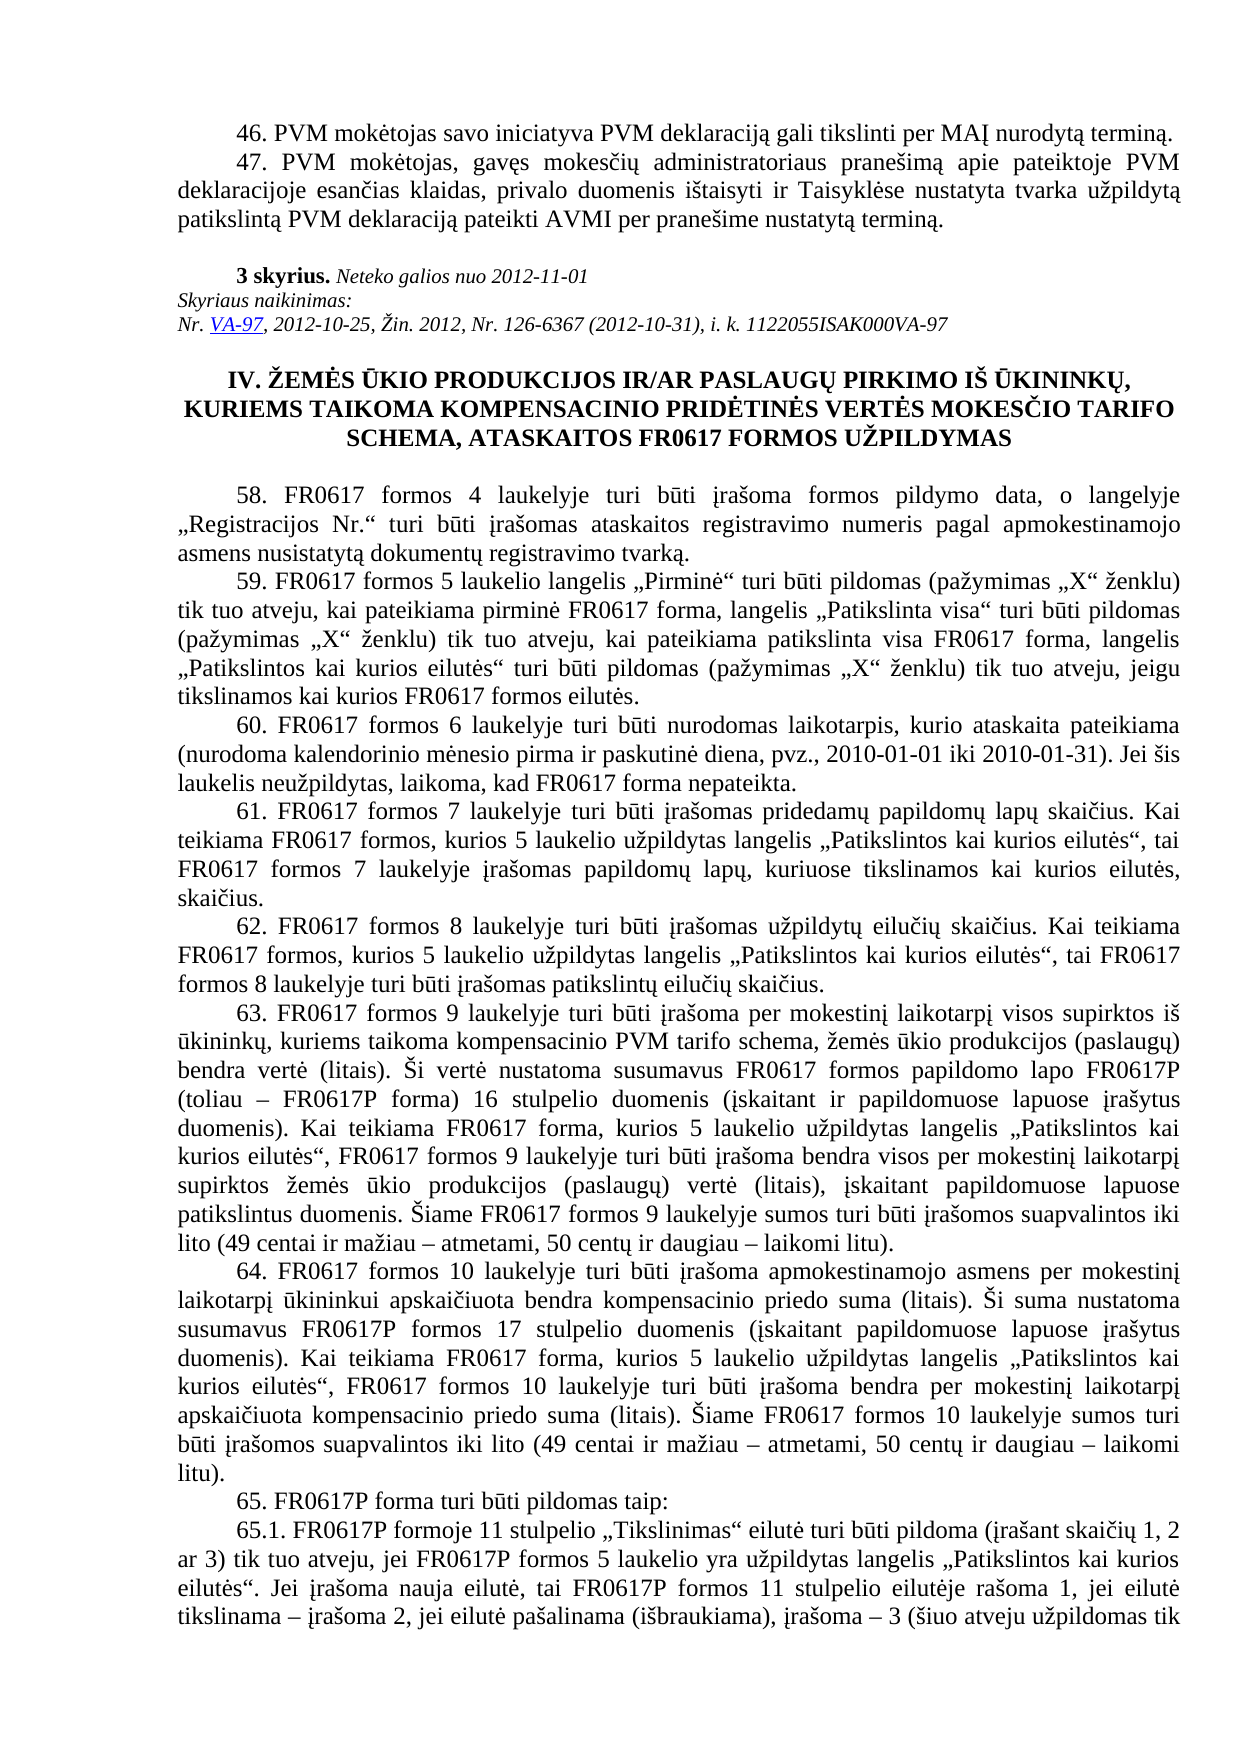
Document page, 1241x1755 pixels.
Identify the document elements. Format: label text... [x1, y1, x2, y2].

text IV. ŽEMĖS ŪKIO PRODUKCIJOS IR/AR PASLAUGŲ PIRKIMO IŠ ŪKININKŲ, KURIEMS TAIKOMA KOMPENSACINIO PRIDĖTINĖS VERTĖS MOKESČIO TARIFO SCHEMA, ATASKAITOS FR0617 FORMOS UŽPILDYMAS [177, 365, 1181, 451]
text 65. FR0617P forma turi būti pildomas taip: [177, 1486, 1181, 1515]
text 61. FR0617 formos 7 laukelyje turi būti įrašomas pridedamų papildomų lapų skaičius. Kai teikiama FR0617 formos, kurios 5 laukelio užpildytas langelis „Patikslintos kai kurios eilutės“, tai FR0617 formos 7 laukelyje įrašomas papildomų lapų, kuriuose tikslinamos kai kurios eilutės, skaičius. [177, 796, 1181, 911]
text 65.1. FR0617P formoje 11 stulpelio „Tikslinimas“ eilutė turi būti pildoma (įrašant skaičių 1, 2 ar 3) tik tuo atveju, jei FR0617P formos 5 laukelio yra užpildytas langelis „Patikslintos kai kurios eilutės“. Jei įrašoma nauja eilutė, tai FR0617P formos 11 stulpelio eilutėje rašoma 1, jei eilutė tikslinama – įrašoma 2, jei eilutė pašalinama (išbraukiama), įrašoma – 3 (šiuo atveju užpildomas tik [177, 1515, 1181, 1630]
text 64. FR0617 formos 10 laukelyje turi būti įrašoma apmokestinamojo asmens per mokestinį laikotarpį ūkininkui apskaičiuota bendra kompensacinio priedo suma (litais). Ši suma nustatoma susumavus FR0617P formos 17 stulpelio duomenis (įskaitant papildomuose lapuose įrašytus duomenis). Kai teikiama FR0617 forma, kurios 5 laukelio užpildytas langelis „Patikslintos kai kurios eilutės“, FR0617 formos 10 laukelyje turi būti įrašoma bendra per mokestinį laikotarpį apskaičiuota kompensacinio priedo suma (litais). Šiame FR0617 formos 10 laukelyje sumos turi būti įrašomos suapvalintos iki lito (49 centai ir mažiau – atmetami, 50 centų ir daugiau – laikomi litu). [177, 1256, 1181, 1486]
text 47. PVM mokėtojas, gavęs mokesčių administratoriaus pranešimą apie pateiktoje PVM deklaracijoje esančias klaidas, privalo duomenis ištaisyti ir Taisyklėse nustatyta tvarka užpildytą patikslintą PVM deklaraciją pateikti AVMI per pranešime nustatytą terminą. [177, 147, 1181, 233]
text Skyriaus naikinimas: [177, 288, 1181, 312]
text 58. FR0617 formos 4 laukelyje turi būti įrašoma formos pildymo data, o langelyje „Registracijos Nr.“ turi būti įrašomas ataskaitos registravimo numeris pagal apmokestinamojo asmens nusistatytą dokumentų registravimo tvarką. [177, 480, 1181, 566]
text 62. FR0617 formos 8 laukelyje turi būti įrašomas užpildytų eilučių skaičius. Kai teikiama FR0617 formos, kurios 5 laukelio užpildytas langelis „Patikslintos kai kurios eilutės“, tai FR0617 formos 8 laukelyje turi būti įrašomas patikslintų eilučių skaičius. [177, 911, 1181, 998]
text 46. PVM mokėtojas savo iniciatyva PVM deklaraciją gali tikslinti per MAĮ nurodytą terminą. [177, 118, 1181, 147]
text Nr. VA-97, 2012-10-25, Žin. 2012, Nr. 126-6367 (2012-10-31), i. k. 1122055ISAK000VA-97 [177, 312, 1181, 336]
text 59. FR0617 formos 5 laukelio langelis „Pirminė“ turi būti pildomas (pažymimas „X“ ženklu) tik tuo atveju, kai pateikiama pirminė FR0617 forma, langelis „Patikslinta visa“ turi būti pildomas (pažymimas „X“ ženklu) tik tuo atveju, kai pateikiama patikslinta visa FR0617 forma, langelis „Patikslintos kai kurios eilutės“ turi būti pildomas (pažymimas „X“ ženklu) tik tuo atveju, jeigu tikslinamos kai kurios FR0617 formos eilutės. [177, 566, 1181, 710]
text 60. FR0617 formos 6 laukelyje turi būti nurodomas laikotarpis, kurio ataskaita pateikiama (nurodoma kalendorinio mėnesio pirma ir paskutinė diena, pvz., 2010-01-01 iki 2010-01-31). Jei šis laukelis neužpildytas, laikoma, kad FR0617 forma nepateikta. [177, 710, 1181, 796]
text 63. FR0617 formos 9 laukelyje turi būti įrašoma per mokestinį laikotarpį visos supirktos iš ūkininkų, kuriems taikoma kompensacinio PVM tarifo schema, žemės ūkio produkcijos (paslaugų) bendra vertė (litais). Ši vertė nustatoma susumavus FR0617 formos papildomo lapo FR0617P (toliau – FR0617P forma) 16 stulpelio duomenis (įskaitant ir papildomuose lapuose įrašytus duomenis). Kai teikiama FR0617 forma, kurios 5 laukelio užpildytas langelis „Patikslintos kai kurios eilutės“, FR0617 formos 9 laukelyje turi būti įrašoma bendra visos per mokestinį laikotarpį supirktos žemės ūkio produkcijos (paslaugų) vertė (litais), įskaitant papildomuose lapuose patikslintus duomenis. Šiame FR0617 formos 9 laukelyje sumos turi būti įrašomos suapvalintos iki lito (49 centai ir mažiau – atmetami, 50 centų ir daugiau – laikomi litu). [177, 998, 1181, 1256]
text 3 skyrius. Neteko galios nuo 2012-11-01 [177, 262, 1181, 288]
